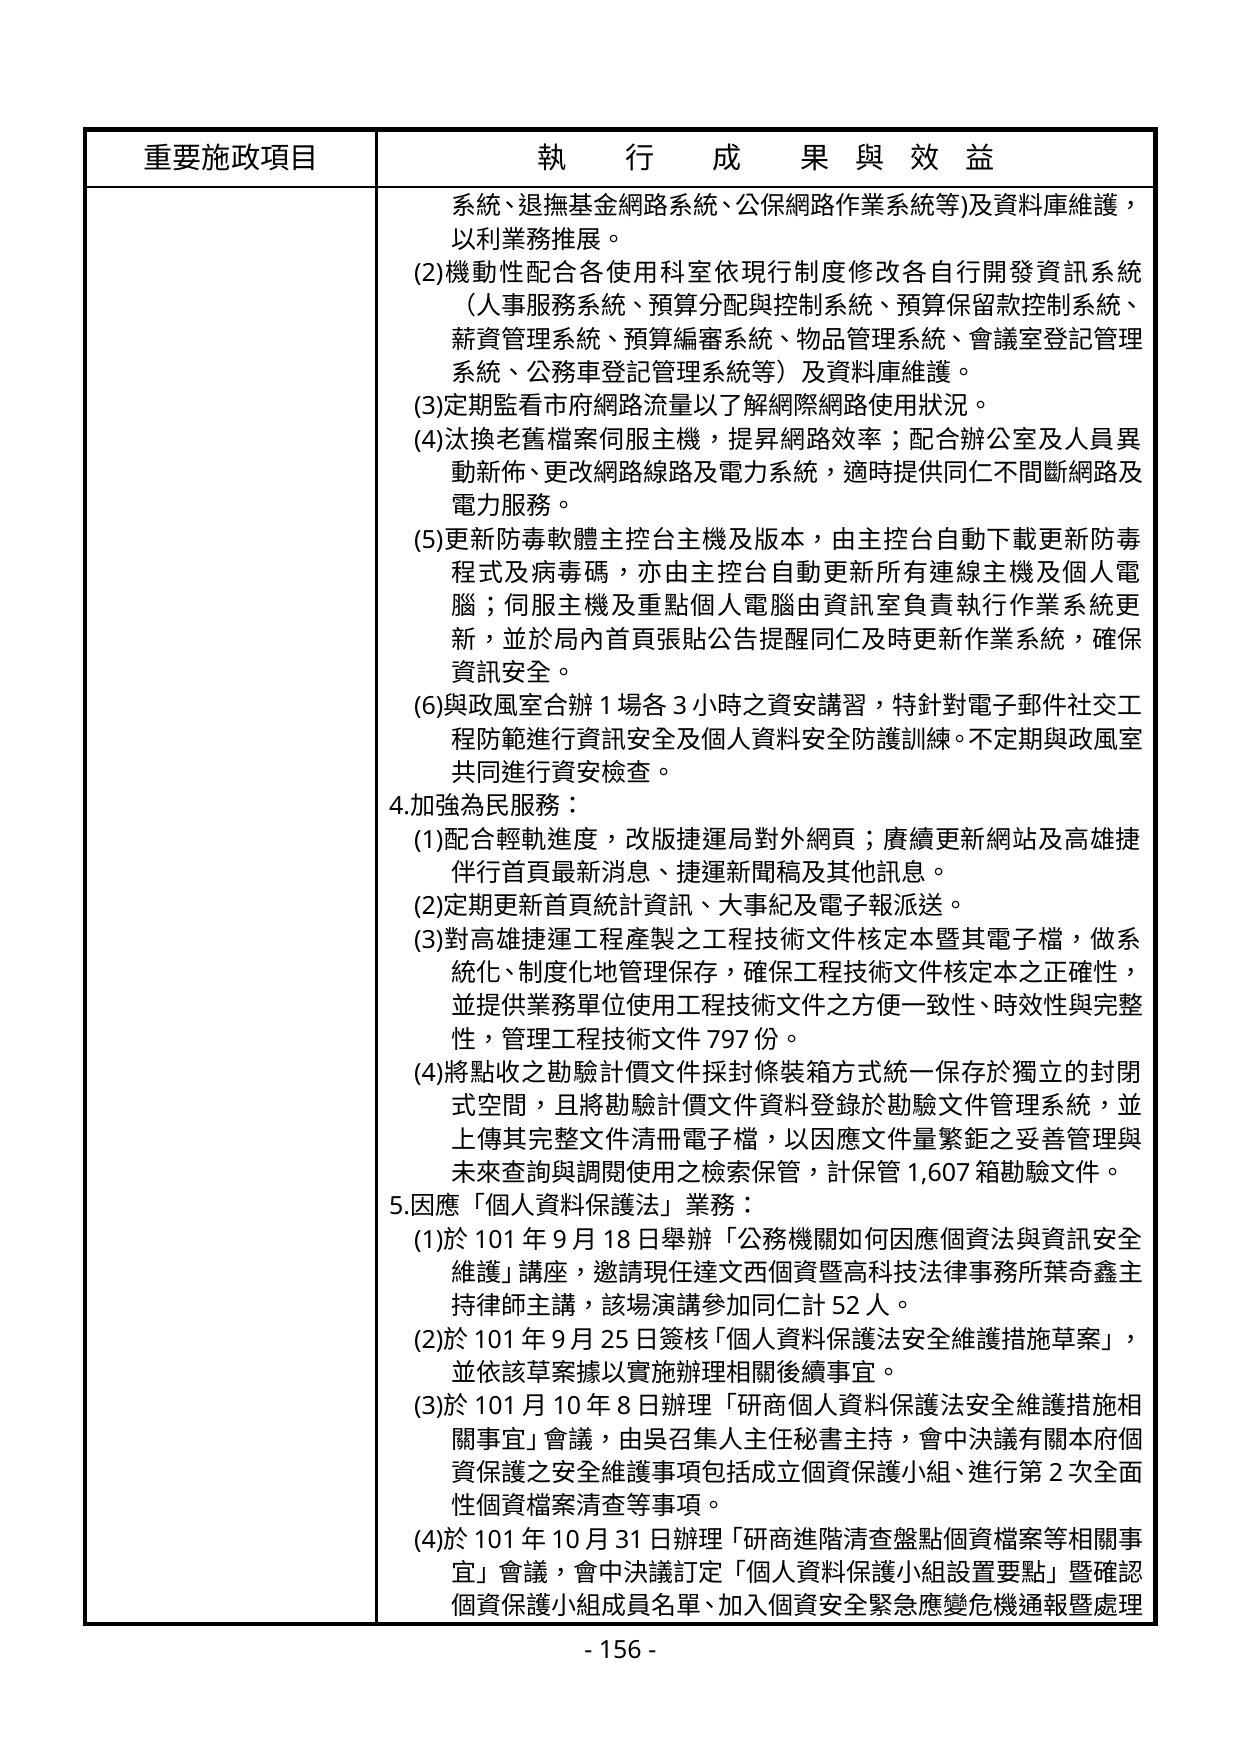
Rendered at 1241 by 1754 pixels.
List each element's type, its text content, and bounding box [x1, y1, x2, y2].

table_cell [87, 188, 375, 1621]
table_header 重要施政項目 [87, 132, 375, 186]
table_cell 系統、退撫基金網路系統、公保網路作業系統等)及資料庫維護，以利業務推展。 (2)機動性配合各使用科室依現行制度修改各自行開發資訊系統（人事服務系統、預算分配與控制系統、預算保留款控制系統、薪資管理系統、預算編審系統、物品管理系統、會議室登記管理系統、公務車登記管理系統等）及資料庫維護。 (3)定期監看市府網路流量以了解網際網路使用狀況。 (4)汰換老舊檔案伺服主機，提昇網路效率；配合辦公室及人員異動新佈、更改網路線路及電力系統，適時提供同仁不間斷網路及電力服務。 (5)更新防毒軟體主控台主機及版本，由主控台自動下載更新防毒程式及病毒碼，亦由主控台自動更新所有連線主機及個人電腦；伺服主機及重點個人電腦由資訊室負責執行作業系統更新，並於局內首頁張貼公告提醒同仁及時更新作業系統，確保資訊安全。 (6)與政風室合辦1場各3小時之資安講習，特針對電子郵件社交工程防範進行資訊安全及個人資料安全防護訓練。不定期與政風室共同進行資安檢查。 4.加強為民服務： (1)配合輕軌進度，改版捷運局對外網頁；賡續更新網站及高雄捷伴行首頁最新消息、捷運新聞稿及其他訊息。 (2)定期更新首頁統計資訊、大事紀及電子報派送。 (3)對高雄捷運工程產製之工程技術文件核定本暨其電子檔，做系統化、制度化地管理保存，確保工程技術文件核定本之正確性，並提供業務單位使用工程技術文件之方便一致性、時效性與完整性，管理工程技術文件797份。 (4)將點收之勘驗計價文件採封條裝箱方式統一保存於獨立的封閉式空間，且將勘驗計價文件資料登錄於勘驗文件管理系統，並上傳其完整文件清冊電子檔，以因應文件量繁鉅之妥善管理與未來查詢與調閱使用之檢索保管，計保管1,607箱勘驗文件。 5.因應「個人資料保護法」業務： (1)於101年9月18日舉辦「公務機關如何因應個資法與資訊安全維護」講座，邀請現任達文西個資暨高科技法律事務所葉奇鑫主持律師主講，該場演講參加同仁計52人。 (2)於101年9月25日簽核「個人資料保護法安全維護措施草案」，並依該草案據以實施辦理相關後續事宜。 (3)於101月10年8日辦理「研商個人資料保護法安全維護措施相關事宜」會議，由吳召集人主任秘書主持，會中決議有關本府個資保護之安全維護事項包括成立個資保護小組、進行第2次全面性個資檔案清查等事項。 (4)於101年10月31日辦理「研商進階清查盤點個資檔案等相關事宜」會議，會中決議訂定「個人資料保護小組設置要點」暨確認個資保護小組成員名單、加入個資安全緊急應變危機通報暨處理 [378, 188, 1153, 1621]
table_header 執 行 成 果 與 效 益 [378, 132, 1153, 186]
